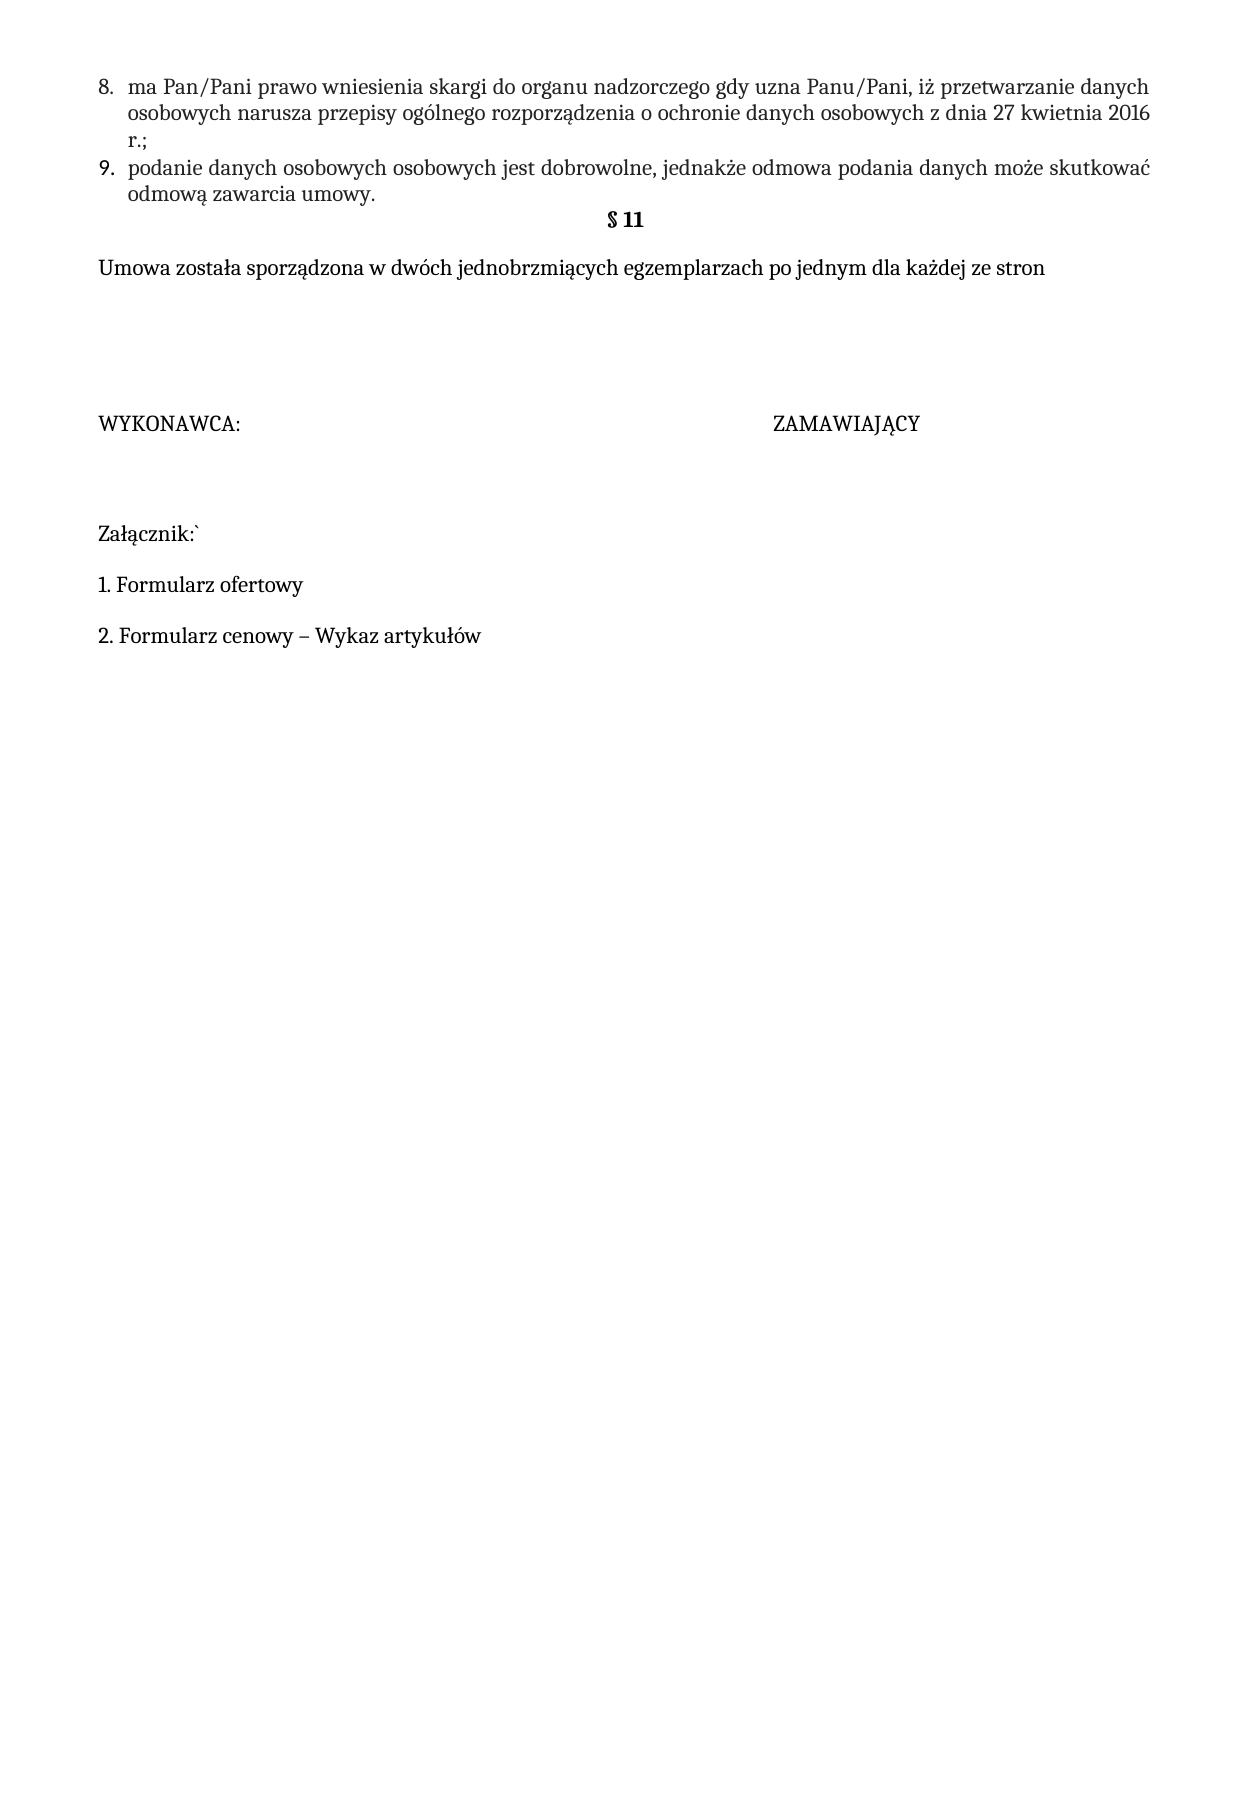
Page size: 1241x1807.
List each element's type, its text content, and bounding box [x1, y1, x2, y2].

list podanie danych osobowych osobowych jest dobrowolne, jednakże odmowa podania danych może skutkować odmową zawarcia umowy. [98, 153, 1152, 207]
text Załącznik:` [98, 521, 1152, 547]
text 1. Formularz ofertowy [98, 572, 1152, 598]
text Umowa została sporządzona w dwóch jednobrzmiących egzemplarzach po jednym dla każdej ze stron [98, 254, 1152, 281]
text 2. Formularz cenowy – Wykaz artykułów [98, 623, 1152, 649]
text § 11 [98, 207, 1152, 234]
list ma Pan/Pani prawo wniesienia skargi do organu nadzorczego gdy uzna Panu/Pani, iż przetwarzanie danych osobowych narusza przepisy ogólnego rozporządzenia o ochronie danych osobowych z dnia 27 kwietnia 2016 r.; [98, 74, 1152, 153]
text WYKONAWCA: ZAMAWIAJĄCY [98, 411, 1152, 437]
